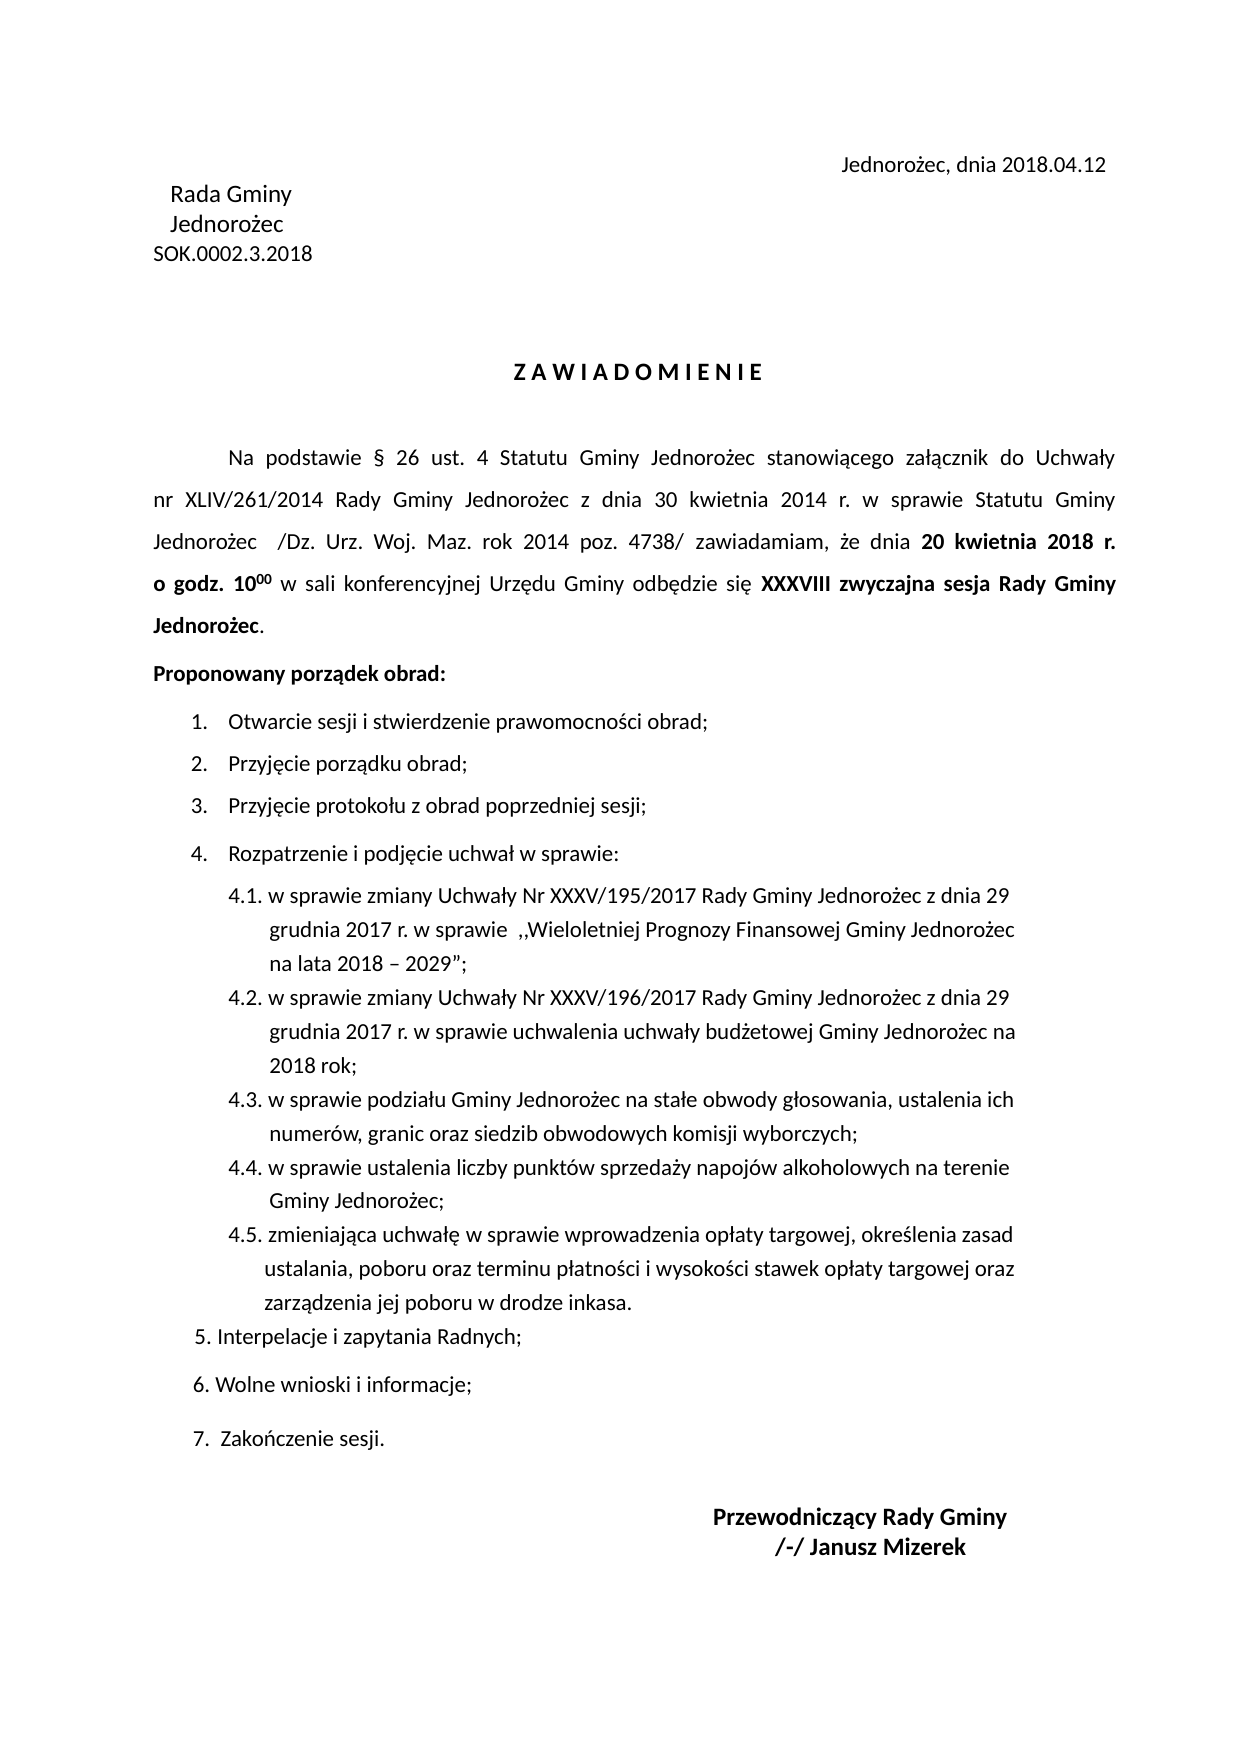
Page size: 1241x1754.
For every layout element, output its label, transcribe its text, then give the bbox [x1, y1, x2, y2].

text Proponowany porządek obrad: [153, 659, 1117, 687]
list 4.5. zmieniająca uchwałę w sprawie wprowadzenia opłaty targowej, określenia zasad [191, 1221, 1117, 1249]
text Jednorożec [153, 208, 1117, 239]
list grudnia 2017 r. w sprawie uchwalenia uchwały budżetowej Gminy Jednorożec na [191, 1017, 1117, 1045]
list zarządzenia jej poboru w drodze inkasa. [191, 1288, 1117, 1317]
list ustalania, poboru oraz terminu płatności i wysokości stawek opłaty targowej oraz [191, 1254, 1117, 1283]
list numerów, granic oraz siedzib obwodowych komisji wyborczych; [191, 1119, 1117, 1147]
text Z A W I A D O M I E N I E [153, 356, 1117, 387]
list 7. Zakończenie sesji. [187, 1424, 1117, 1452]
text Jednorożec, dnia 2018.04.12 [153, 150, 1117, 178]
list Przyjęcie porządku obrad; [191, 749, 1117, 777]
list na lata 2018 – 2029”; [191, 949, 1117, 977]
list Przyjęcie protokołu z obrad poprzedniej sesji; [191, 791, 1117, 819]
list Gminy Jednorożec; [191, 1187, 1117, 1215]
text Na podstawie § 26 ust. 4 Statutu Gminy Jednorożec stanowiącego załącznik do Uchwały nr XLIV/261/2014 Rady Gminy Jednorożec z dnia 30 kwietnia 2014 r. w sprawie Statutu Gminy Jednorożec /Dz. Urz. Woj. Maz. rok 2014 poz. 4738/ zawiadamiam, że dnia 20 kwietnia 2018 r. o godz. 1000 w sali konferencyjnej Urzędu Gminy odbędzie się XXXVIII zwyczajna sesja Rady Gminy Jednorożec. [153, 443, 1117, 639]
text Przewodniczący Rady Gminy [153, 1501, 1117, 1531]
text Rada Gminy [153, 178, 1117, 208]
list 2018 rok; [191, 1051, 1117, 1079]
list Otwarcie sesji i stwierdzenie prawomocności obrad; [191, 707, 1117, 735]
text 5. Interpelacje i zapytania Radnych; [153, 1322, 1117, 1351]
list 4.2. w sprawie zmiany Uchwały Nr XXXV/196/2017 Rady Gminy Jednorożec z dnia 29 [191, 983, 1117, 1011]
list 4.4. w sprawie ustalenia liczby punktów sprzedaży napojów alkoholowych na terenie [191, 1153, 1117, 1181]
list 4.1. w sprawie zmiany Uchwały Nr XXXV/195/2017 Rady Gminy Jednorożec z dnia 29 [191, 881, 1117, 909]
list 6. Wolne wnioski i informacje; [187, 1370, 1117, 1398]
list grudnia 2017 r. w sprawie ,,Wieloletniej Prognozy Finansowej Gminy Jednorożec [191, 915, 1117, 943]
list 4.3. w sprawie podziału Gminy Jednorożec na stałe obwody głosowania, ustalenia ich [191, 1085, 1117, 1113]
text SOK.0002.3.2018 [153, 239, 1117, 267]
list Rozpatrzenie i podjęcie uchwał w sprawie: [191, 839, 1117, 867]
text /-/ Janusz Mizerek [153, 1531, 1117, 1562]
